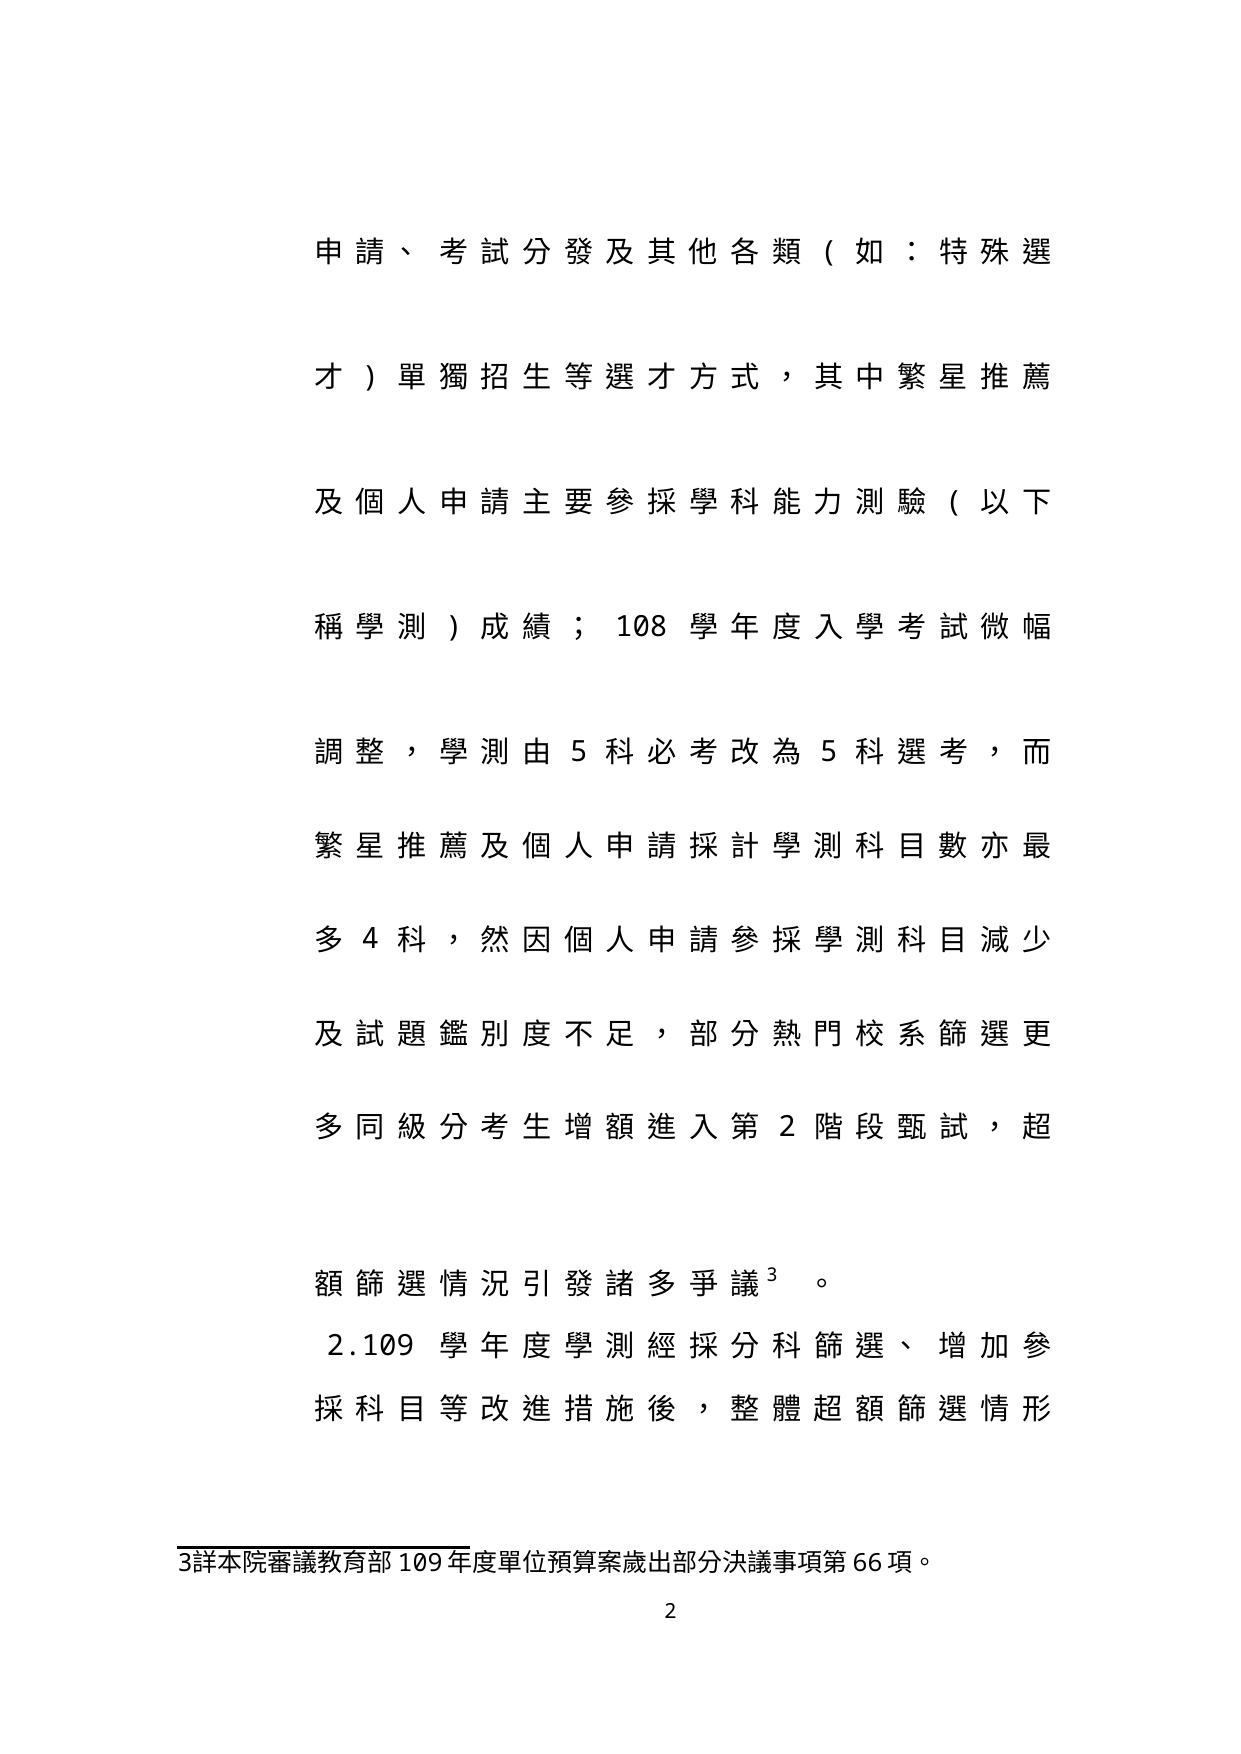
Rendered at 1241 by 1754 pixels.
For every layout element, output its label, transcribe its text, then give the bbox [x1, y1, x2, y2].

text 2.109學年度學測經採分科篩選、增加參採科目等改進措施後，整體超額篩選情形 [271, 1302, 1058, 1427]
text 詳本院審議教育部109年度單位預算案歲出部分決議事項第66項。 [177, 1548, 1063, 1577]
text 申請、考試分發及其他各類(如：特殊選才)單獨招生等選才方式，其中繁星推薦及個人申請主要參採學科能力測驗(以下稱學測)成績；108學年度入學考試微幅調整，學測由5科必考改為5科選考，而繁星推薦及個人申請採計學測科目數亦最多4科，然因個人申請參採學測科目減少及試題鑑別度不足，部分熱門校系篩選更多同級分考生增額進入第2階段甄試，超額篩選情況引發諸多爭議。 [271, 177, 1058, 1302]
